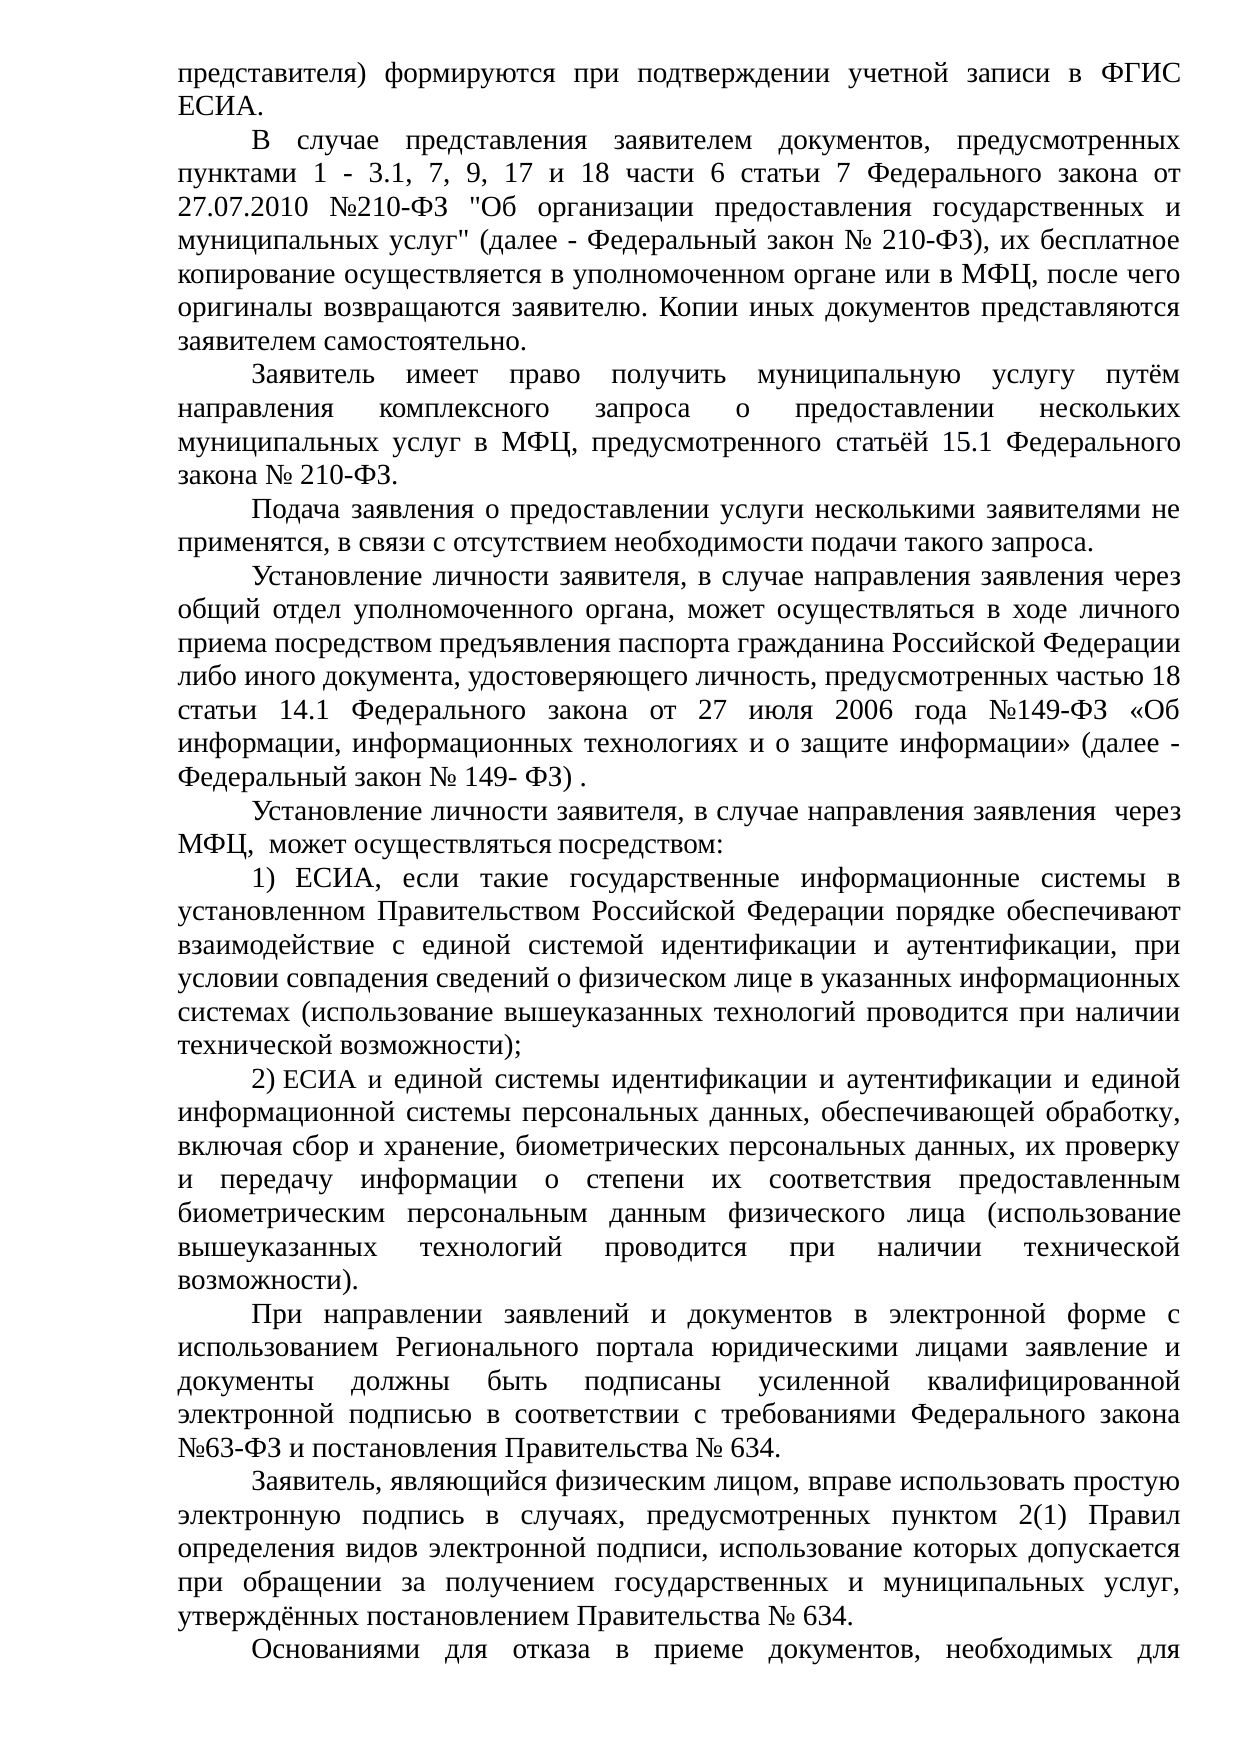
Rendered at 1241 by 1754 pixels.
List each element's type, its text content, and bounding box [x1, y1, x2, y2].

text Установление личности заявителя, в случае направления заявления через МФЦ, может осуществляться посредством: [177, 793, 1181, 860]
text Подача заявления о предоставлении услуги несколькими заявителями не применятся, в связи с отсутствием необходимости подачи такого запроса. [177, 491, 1181, 558]
text представителя) формируются при подтверждении учетной записи в ФГИС ЕСИА. [177, 55, 1181, 122]
text Основаниями для отказа в приеме документов, необходимых для [177, 1631, 1181, 1665]
text Заявитель, являющийся физическим лицом, вправе использовать простую электронную подпись в случаях, предусмотренных пунктом 2(1) Правил определения видов электронной подписи, использование которых допускается при обращении за получением государственных и муниципальных услуг, утверждённых постановлением Правительства № 634. [177, 1463, 1181, 1631]
text Установление личности заявителя, в случае направления заявления через общий отдел уполномоченного органа, может осуществляться в ходе личного приема посредством предъявления паспорта гражданина Российской Федерации либо иного документа, удостоверяющего личность, предусмотренных частью 18 статьи 14.1 Федерального закона от 27 июля 2006 года №149-ФЗ «Об информации, информационных технологиях и о защите информации» (далее - Федеральный закон № 149- ФЗ) . [177, 558, 1181, 793]
text 2) ЕСИА и единой системы идентификации и аутентификации и единой информационной системы персональных данных, обеспечивающей обработку, включая сбор и хранение, биометрических персональных данных, их проверку и передачу информации о степени их соответствия предоставленным биометрическим персональным данным физического лица (использование вышеуказанных технологий проводится при наличии технической возможности). [177, 1061, 1181, 1296]
text В случае представления заявителем документов, предусмотренных пунктами 1 - 3.1, 7, 9, 17 и 18 части 6 статьи 7 Федерального закона от 27.07.2010 №210-ФЗ "Об организации предоставления государственных и муниципальных услуг" (далее - Федеральный закон № 210-ФЗ), их бесплатное копирование осуществляется в уполномоченном органе или в МФЦ, после чего оригиналы возвращаются заявителю. Копии иных документов представляются заявителем самостоятельно. [177, 122, 1181, 357]
text Заявитель имеет право получить муниципальную услугу путём направления комплексного запроса о предоставлении нескольких муниципальных услуг в МФЦ, предусмотренного статьёй 15.1 Федерального закона № 210-ФЗ. [177, 357, 1181, 491]
text При направлении заявлений и документов в электронной форме с использованием Регионального портала юридическими лицами заявление и документы должны быть подписаны усиленной квалифицированной электронной подписью в соответствии с требованиями Федерального закона №63-ФЗ и постановления Правительства № 634. [177, 1296, 1181, 1463]
text 1) ЕСИА, если такие государственные информационные системы в установленном Правительством Российской Федерации порядке обеспечивают взаимодействие с единой системой идентификации и аутентификации, при условии совпадения сведений о физическом лице в указанных информационных системах (использование вышеуказанных технологий проводится при наличии технической возможности); [177, 860, 1181, 1061]
